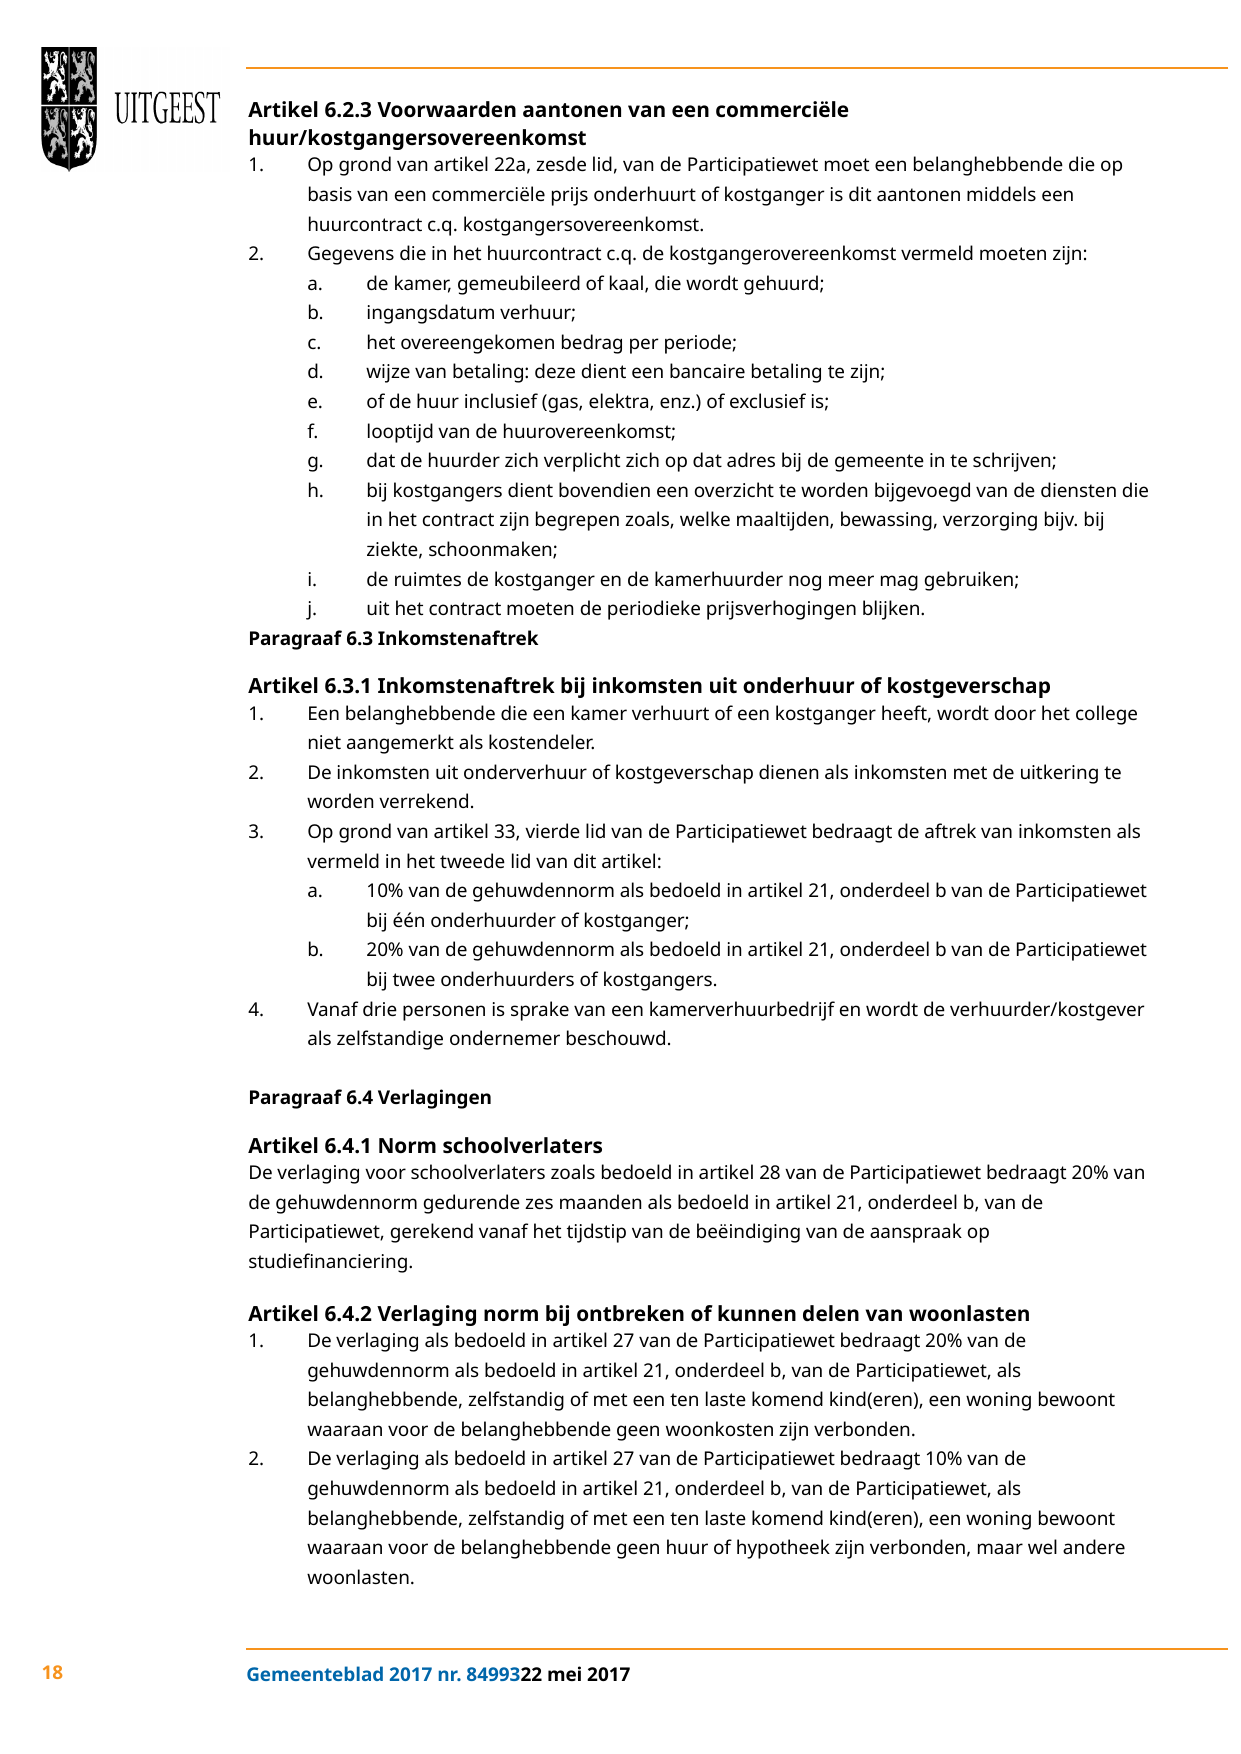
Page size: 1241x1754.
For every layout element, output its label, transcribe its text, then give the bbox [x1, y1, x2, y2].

list wijze van betaling: deze dient een bancaire betaling te zijn; [307, 359, 1152, 384]
list looptijd van de huurovereenkomst; [307, 418, 1152, 444]
list Op grond van artikel 33, vierde lid van de Participatiewet bedraagt de aftrek van inkomsten als vermeld in het tweede lid van dit artikel: [248, 818, 1152, 874]
list De inkomsten uit onderverhuur of kostgeverschap dienen als inkomsten met de uitkering te worden verrekend. [248, 759, 1152, 814]
list het overeengekomen bedrag per periode; [307, 329, 1152, 355]
text Artikel 6.3.1 Inkomstenaftrek bij inkomsten uit onderhuur of kostgeverschap [248, 672, 1152, 700]
list bij kostgangers dient bovendien een overzicht te worden bijgevoegd van de diensten die in het contract zijn begrepen zoals, welke maaltijden, bewassing, verzorging bijv. bij ziekte, schoonmaken; [307, 477, 1152, 562]
text De verlaging voor schoolverlaters zoals bedoeld in artikel 28 van de Participatiewet bedraagt 20% van de gehuwdennorm gedurende zes maanden als bedoeld in artikel 21, onderdeel b, van de Participatiewet, gerekend vanaf het tijdstip van de beëindiging van de aanspraak op studiefinanciering. [248, 1159, 1152, 1274]
list 20% van de gehuwdennorm als bedoeld in artikel 21, onderdeel b van de Participatiewet bij twee onderhuurders of kostgangers. [307, 937, 1152, 992]
text Artikel 6.2.3 Voorwaarden aantonen van een commerciële huur/kostgangersovereenkomst [248, 95, 1152, 152]
list 10% van de gehuwdennorm als bedoeld in artikel 21, onderdeel b van de Participatiewet bij één onderhuurder of kostganger; [307, 877, 1152, 933]
list De verlaging als bedoeld in artikel 27 van de Participatiewet bedraagt 10% van de gehuwdennorm als bedoeld in artikel 21, onderdeel b, van de Participatiewet, als belanghebbende, zelfstandig of met een ten laste komend kind(eren), een woning bewoont waaraan voor de belanghebbende geen huur of hypotheek zijn verbonden, maar wel andere woonlasten. [248, 1446, 1152, 1589]
list Gegevens die in het huurcontract c.q. de kostgangerovereenkomst vermeld moeten zijn: [248, 240, 1152, 266]
list of de huur inclusief (gas, elektra, enz.) of exclusief is; [307, 388, 1152, 414]
list de kamer, gemeubileerd of kaal, die wordt gehuurd; [307, 270, 1152, 296]
list dat de huurder zich verplicht zich op dat adres bij de gemeente in te schrijven; [307, 447, 1152, 473]
text Artikel 6.4.2 Verlaging norm bij ontbreken of kunnen delen van woonlasten [248, 1299, 1152, 1327]
list uit het contract moeten de periodieke prijsverhogingen blijken. [307, 595, 1152, 621]
list de ruimtes de kostganger en de kamerhuurder nog meer mag gebruiken; [307, 566, 1152, 592]
list Vanaf drie personen is sprake van een kamerverhuurbedrijf en wordt de verhuurder/kostgever als zelfstandige ondernemer beschouwd. [248, 996, 1152, 1051]
picture [41, 47, 231, 172]
text Paragraaf 6.4 Verlagingen [248, 1084, 1152, 1110]
list Een belanghebbende die een kamer verhuurt of een kostganger heeft, wordt door het college niet aangemerkt als kostendeler. [248, 700, 1152, 755]
list De verlaging als bedoeld in artikel 27 van de Participatiewet bedraagt 20% van de gehuwdennorm als bedoeld in artikel 21, onderdeel b, van de Participatiewet, als belanghebbende, zelfstandig of met een ten laste komend kind(eren), een woning bewoont waaraan voor de belanghebbende geen woonkosten zijn verbonden. [248, 1327, 1152, 1442]
text Paragraaf 6.3 Inkomstenaftrek [248, 625, 1152, 651]
list Op grond van artikel 22a, zesde lid, van de Participatiewet moet een belanghebbende die op basis van een commerciële prijs onderhuurt of kostganger is dit aantonen middels een huurcontract c.q. kostgangersovereenkomst. [248, 152, 1152, 237]
text Artikel 6.4.1 Norm schoolverlaters [248, 1131, 1152, 1159]
list ingangsdatum verhuur; [307, 299, 1152, 325]
